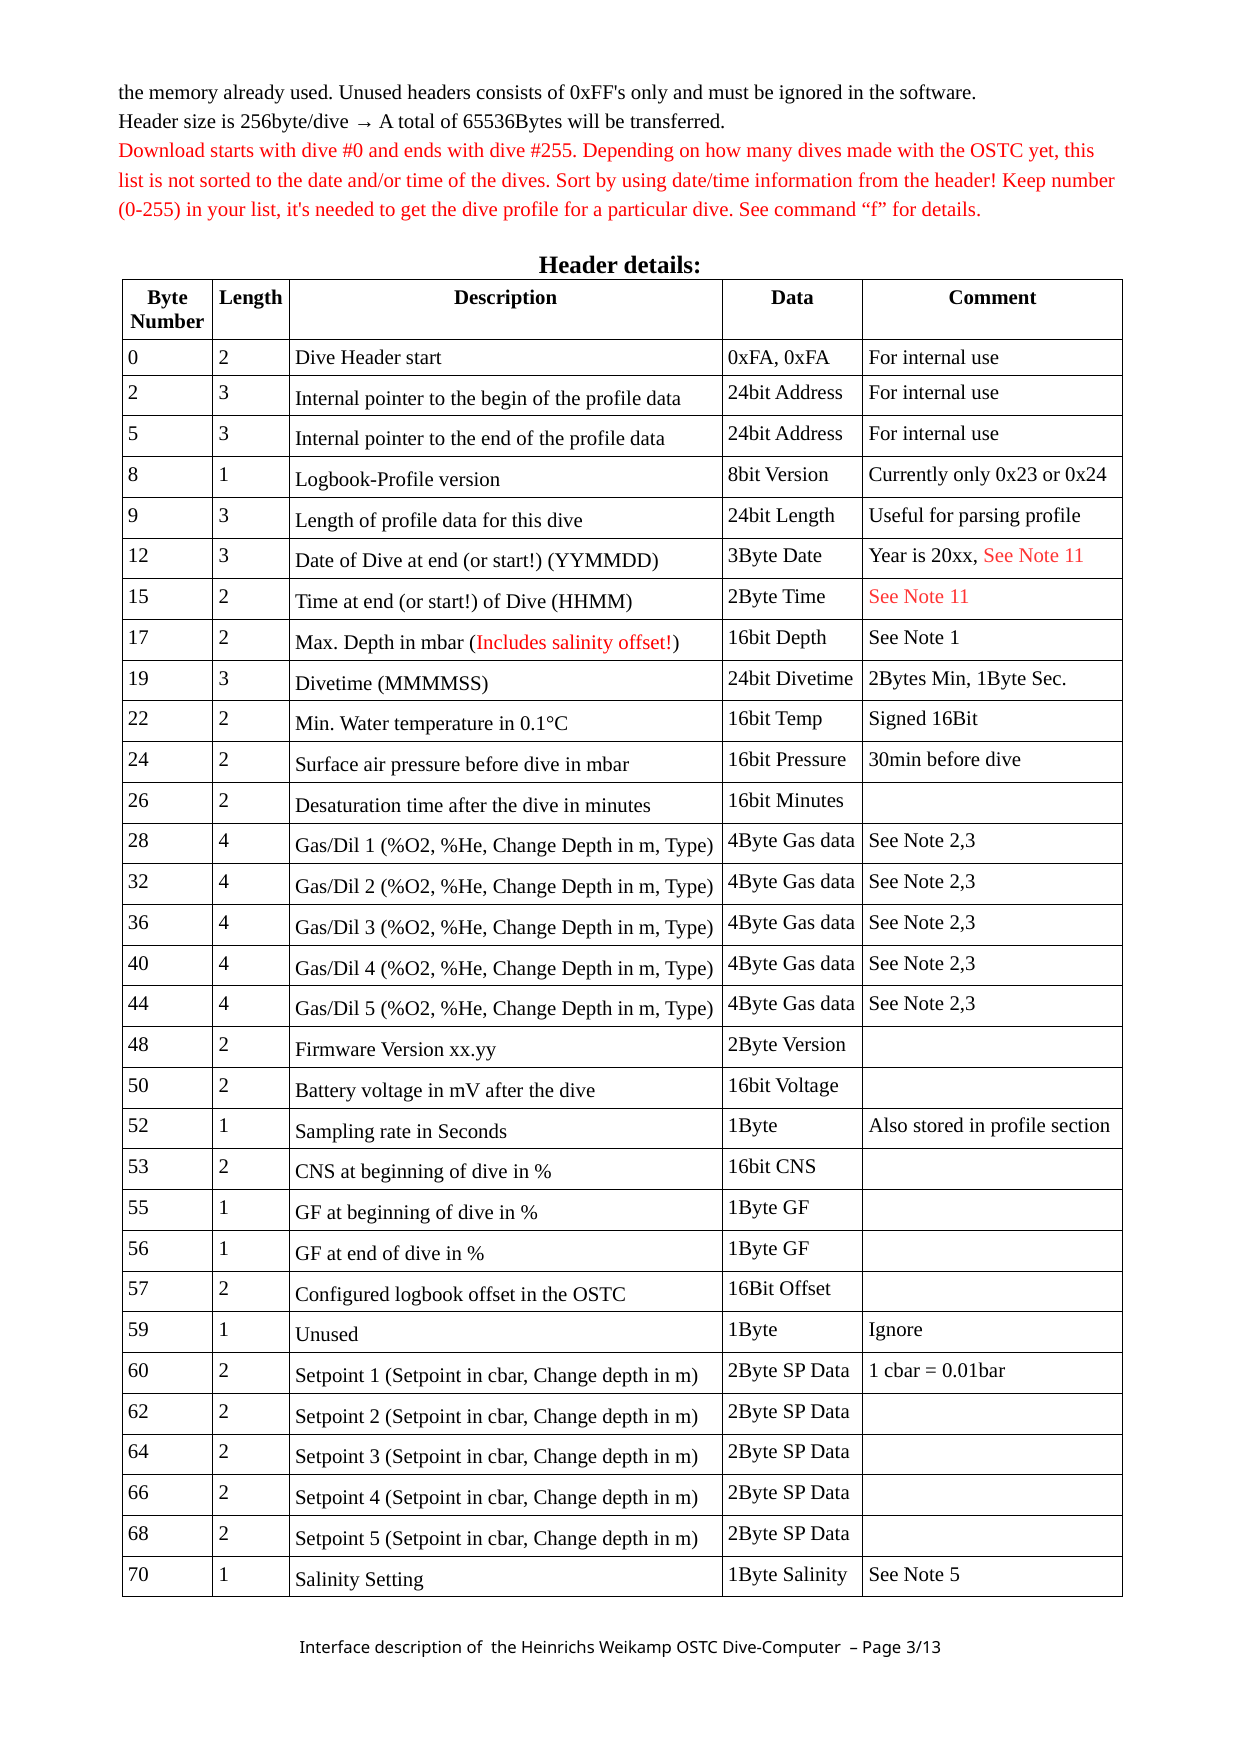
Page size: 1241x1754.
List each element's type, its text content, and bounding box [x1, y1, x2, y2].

table_cell 1 [213, 1312, 289, 1352]
table_cell Dive Header start [290, 340, 722, 374]
table_cell 1Byte GF [723, 1231, 862, 1271]
table_cell Time at end (or start!) of Dive (HHMM) [290, 579, 722, 619]
table_cell [863, 1068, 1122, 1108]
table_cell Divetime (MMMMSS) [290, 661, 722, 700]
table_cell Salinity Setting [290, 1557, 722, 1596]
table_cell Internal pointer to the begin of the profile data [290, 376, 722, 415]
table_cell 4 [213, 824, 289, 863]
table_cell For internal use [863, 340, 1122, 374]
table_cell 2 [213, 1027, 289, 1067]
table_cell 5 [123, 416, 212, 456]
table_cell [863, 1149, 1122, 1189]
table_header Data [723, 280, 862, 339]
table_cell For internal use [863, 376, 1122, 415]
table_cell See Note 2,3 [863, 946, 1122, 985]
table_cell 4Byte Gas data [723, 824, 862, 863]
table_cell 2 [213, 1272, 289, 1311]
table_cell 1Byte Salinity [723, 1557, 862, 1596]
table_cell Configured logbook offset in the OSTC [290, 1272, 722, 1311]
table_cell 56 [123, 1231, 212, 1271]
text Header details: [118, 250, 1122, 279]
table_cell Logbook-Profile version [290, 457, 722, 497]
table_cell 30min before dive [863, 742, 1122, 782]
table_cell [863, 1231, 1122, 1271]
table_cell 22 [123, 701, 212, 741]
table_cell 19 [123, 661, 212, 700]
table_cell 52 [123, 1109, 212, 1148]
table_cell 16bit CNS [723, 1149, 862, 1189]
table_cell 1 [213, 1109, 289, 1148]
table_cell 3Byte Date [723, 539, 862, 578]
table_cell 2 [213, 1516, 289, 1556]
table_cell 59 [123, 1312, 212, 1352]
table_cell 1 [213, 1190, 289, 1230]
table_cell Setpoint 5 (Setpoint in cbar, Change depth in m) [290, 1516, 722, 1556]
table_cell 2 [213, 1353, 289, 1393]
table_cell Max. Depth in mbar (Includes salinity offset!) [290, 620, 722, 659]
table_cell 4Byte Gas data [723, 986, 862, 1026]
table_cell 70 [123, 1557, 212, 1596]
table_cell 2 [213, 1149, 289, 1189]
table_cell Signed 16Bit [863, 701, 1122, 741]
table_cell 24bit Divetime [723, 661, 862, 700]
table_cell [863, 783, 1122, 822]
table_cell Setpoint 3 (Setpoint in cbar, Change depth in m) [290, 1435, 722, 1474]
table_cell [863, 1190, 1122, 1230]
table_cell Battery voltage in mV after the dive [290, 1068, 722, 1108]
table_cell See Note 2,3 [863, 905, 1122, 945]
table_cell 57 [123, 1272, 212, 1311]
table_cell Min. Water temperature in 0.1°C [290, 701, 722, 741]
table_cell 55 [123, 1190, 212, 1230]
table_cell 3 [213, 416, 289, 456]
table_cell 2Byte SP Data [723, 1516, 862, 1556]
table_cell 8bit Version [723, 457, 862, 497]
table_cell Setpoint 1 (Setpoint in cbar, Change depth in m) [290, 1353, 722, 1393]
table_cell 4Byte Gas data [723, 946, 862, 985]
table_cell 36 [123, 905, 212, 945]
table_cell Date of Dive at end (or start!) (YYMMDD) [290, 539, 722, 578]
table_cell See Note 1 [863, 620, 1122, 659]
table_cell 32 [123, 864, 212, 904]
table_cell 0 [123, 340, 212, 374]
table_cell 16Bit Offset [723, 1272, 862, 1311]
table_cell [863, 1435, 1122, 1474]
table_cell 60 [123, 1353, 212, 1393]
table_cell 4Byte Gas data [723, 905, 862, 945]
table_cell 2Byte SP Data [723, 1353, 862, 1393]
table_cell 2Byte SP Data [723, 1475, 862, 1515]
table_header Byte Number [123, 280, 212, 339]
table_cell GF at beginning of dive in % [290, 1190, 722, 1230]
table_cell 2 [213, 1435, 289, 1474]
table_cell See Note 2,3 [863, 824, 1122, 863]
table_cell 50 [123, 1068, 212, 1108]
table_cell 68 [123, 1516, 212, 1556]
table_cell Gas/Dil 5 (%O2, %He, Change Depth in m, Type) [290, 986, 722, 1026]
table_cell 48 [123, 1027, 212, 1067]
table_header Comment [863, 280, 1122, 339]
table_cell 24bit Address [723, 376, 862, 415]
table_cell 24bit Length [723, 498, 862, 537]
table_cell 4Byte Gas data [723, 864, 862, 904]
text Download starts with dive #0 and ends with dive #255. Depending on how many dives made with the OSTC yet, this list is not sorted to the date and/or time of the dives. Sort by using date/time information from the header! Keep number (0-255) in your list, it's needed to get the dive profile for a particular dive. See command “f” for details. [118, 133, 1122, 221]
table_cell 2 [213, 701, 289, 741]
table_cell 2Byte SP Data [723, 1394, 862, 1433]
table_cell See Note 5 [863, 1557, 1122, 1596]
table_cell 9 [123, 498, 212, 537]
table_cell Firmware Version xx.yy [290, 1027, 722, 1067]
text Header size is 256byte/dive → A total of 65536Bytes will be transferred. [118, 104, 1122, 133]
table_cell Unused [290, 1312, 722, 1352]
table_cell 4 [213, 864, 289, 904]
table_cell See Note 11 [863, 579, 1122, 619]
table_cell 1 [213, 1231, 289, 1271]
table_cell 2 [213, 1068, 289, 1108]
table_cell 64 [123, 1435, 212, 1474]
table_cell 2 [213, 783, 289, 822]
table_cell GF at end of dive in % [290, 1231, 722, 1271]
table_cell 0xFA, 0xFA [723, 340, 862, 374]
table_cell Surface air pressure before dive in mbar [290, 742, 722, 782]
table_header Length [213, 280, 289, 339]
table_cell 2 [213, 1394, 289, 1433]
table_cell [863, 1475, 1122, 1515]
table_cell [863, 1027, 1122, 1067]
table_cell 2 [213, 579, 289, 619]
table_cell Year is 20xx, See Note 11 [863, 539, 1122, 578]
table_cell 2 [213, 620, 289, 659]
table_cell 24 [123, 742, 212, 782]
table_cell Gas/Dil 1 (%O2, %He, Change Depth in m, Type) [290, 824, 722, 863]
table_cell 16bit Minutes [723, 783, 862, 822]
table_header Description [290, 280, 722, 339]
table_cell 4 [213, 905, 289, 945]
table_cell Desaturation time after the dive in minutes [290, 783, 722, 822]
table_cell 1 [213, 457, 289, 497]
table_cell 16bit Voltage [723, 1068, 862, 1108]
table_cell Currently only 0x23 or 0x24 [863, 457, 1122, 497]
table_cell 15 [123, 579, 212, 619]
table_cell [863, 1272, 1122, 1311]
table_cell See Note 2,3 [863, 986, 1122, 1026]
table_cell 2Byte SP Data [723, 1435, 862, 1474]
table_cell Gas/Dil 2 (%O2, %He, Change Depth in m, Type) [290, 864, 722, 904]
table_cell 40 [123, 946, 212, 985]
table_cell 17 [123, 620, 212, 659]
table_cell Setpoint 4 (Setpoint in cbar, Change depth in m) [290, 1475, 722, 1515]
table_cell Sampling rate in Seconds [290, 1109, 722, 1148]
table_cell 1Byte [723, 1312, 862, 1352]
table_cell See Note 2,3 [863, 864, 1122, 904]
table_cell CNS at beginning of dive in % [290, 1149, 722, 1189]
table_cell Internal pointer to the end of the profile data [290, 416, 722, 456]
table_cell 62 [123, 1394, 212, 1433]
table_cell [863, 1394, 1122, 1433]
table_cell 3 [213, 498, 289, 537]
table_cell 28 [123, 824, 212, 863]
table_cell Also stored in profile section [863, 1109, 1122, 1148]
table_cell 2Byte Version [723, 1027, 862, 1067]
table_cell Gas/Dil 4 (%O2, %He, Change Depth in m, Type) [290, 946, 722, 985]
table_cell Useful for parsing profile [863, 498, 1122, 537]
table_cell 26 [123, 783, 212, 822]
text the memory already used. Unused headers consists of 0xFF's only and must be ignored in the software. [118, 75, 1122, 104]
table_cell 12 [123, 539, 212, 578]
table_cell 2 [213, 742, 289, 782]
table_cell 16bit Pressure [723, 742, 862, 782]
table_cell [863, 1516, 1122, 1556]
table_cell 8 [123, 457, 212, 497]
table_cell 3 [213, 539, 289, 578]
table_cell 2Byte Time [723, 579, 862, 619]
table_cell 3 [213, 376, 289, 415]
table_cell 2 [123, 376, 212, 415]
table_cell 1 cbar = 0.01bar [863, 1353, 1122, 1393]
table_cell 16bit Temp [723, 701, 862, 741]
table_cell 4 [213, 986, 289, 1026]
table_cell 16bit Depth [723, 620, 862, 659]
table_cell 4 [213, 946, 289, 985]
table_cell 3 [213, 661, 289, 700]
table_cell For internal use [863, 416, 1122, 456]
table_cell 1Byte [723, 1109, 862, 1148]
table_cell Length of profile data for this dive [290, 498, 722, 537]
table_cell 53 [123, 1149, 212, 1189]
table_cell 1 [213, 1557, 289, 1596]
table_cell 2Bytes Min, 1Byte Sec. [863, 661, 1122, 700]
table_cell Ignore [863, 1312, 1122, 1352]
table_cell 2 [213, 1475, 289, 1515]
table_cell 24bit Address [723, 416, 862, 456]
table_cell Setpoint 2 (Setpoint in cbar, Change depth in m) [290, 1394, 722, 1433]
table_cell Gas/Dil 3 (%O2, %He, Change Depth in m, Type) [290, 905, 722, 945]
table_cell 1Byte GF [723, 1190, 862, 1230]
table_cell 2 [213, 340, 289, 374]
table_cell 66 [123, 1475, 212, 1515]
table_cell 44 [123, 986, 212, 1026]
